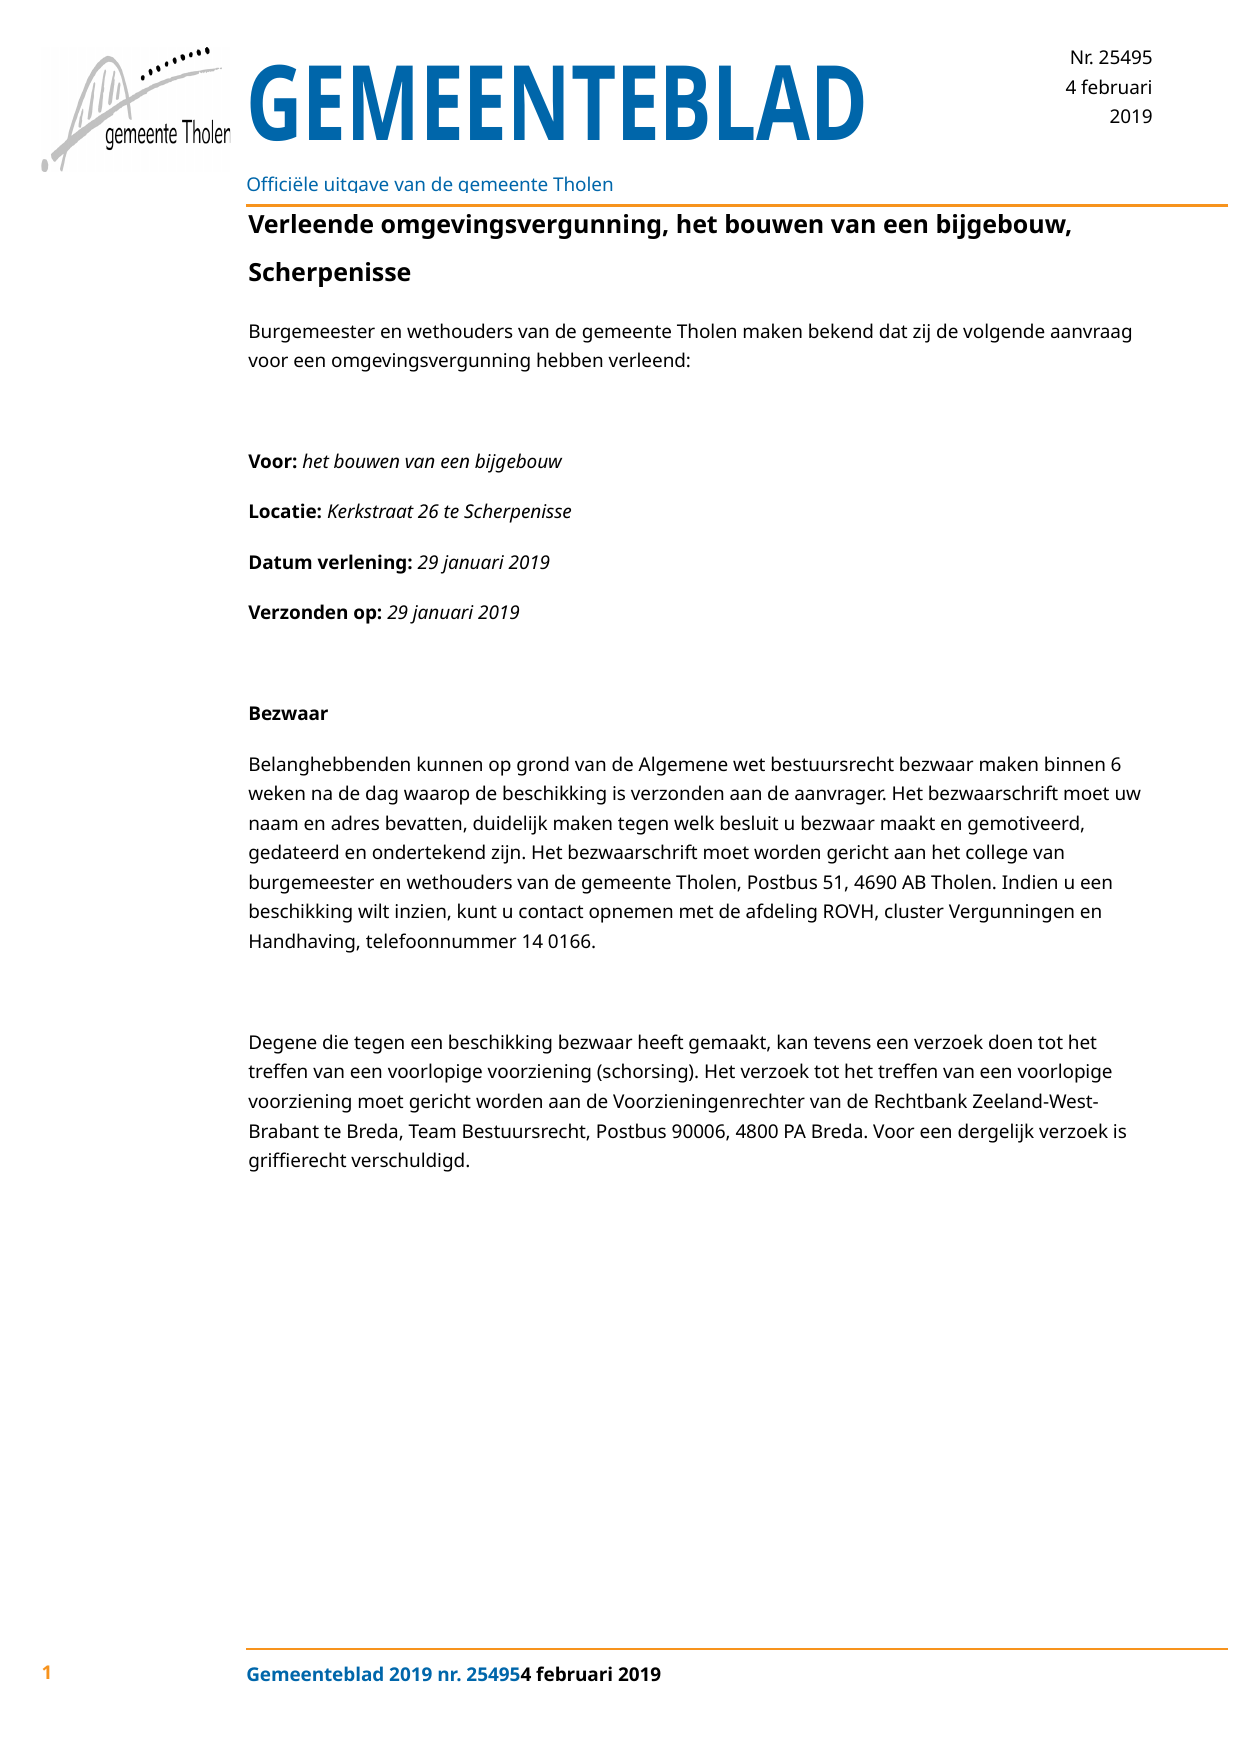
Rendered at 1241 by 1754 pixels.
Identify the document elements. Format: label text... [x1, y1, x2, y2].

text Verzonden op: 29 januari 2019 [248, 599, 1152, 625]
text Voor: het bouwen van een bijgebouw [248, 448, 1152, 474]
text Belanghebbenden kunnen op grond van de Algemene wet bestuursrecht bezwaar maken binnen 6 weken na de dag waarop de beschikking is verzonden aan de aanvrager. Het bezwaarschrift moet uw naam en adres bevatten, duidelijk maken tegen welk besluit u bezwaar maakt en gemotiveerd, gedateerd en ondertekend zijn. Het bezwaarschrift moet worden gericht aan het college van burgemeester en wethouders van de gemeente Tholen, Postbus 51, 4690 AB Tholen. Indien u een beschikking wilt inzien, kunt u contact opnemen met de afdeling ROVH, cluster Vergunningen en Handhaving, telefoonnummer 14 0166. [248, 751, 1152, 954]
text Bezwaar [248, 700, 1152, 726]
text Verleende omgevingsvergunning, het bouwen van een bijgebouw, Scherpenisse [248, 207, 1152, 288]
text Locatie: Kerkstraat 26 te Scherpenisse [248, 499, 1152, 524]
picture [41, 47, 231, 172]
text Degene die tegen een beschikking bezwaar heeft gemaakt, kan tevens een verzoek doen tot het treffen van een voorlopige voorziening (schorsing). Het verzoek tot het treffen van een voorlopige voorziening moet gericht worden aan de Voorzieningenrechter van de Rechtbank Zeeland-West-Brabant te Breda, Team Bestuursrecht, Postbus 90006, 4800 PA Breda. Voor een dergelijk verzoek is griffierecht verschuldigd. [248, 1029, 1152, 1173]
text Burgemeester en wethouders van de gemeente Tholen maken bekend dat zij de volgende aanvraag voor een omgevingsvergunning hebben verleend: [248, 318, 1152, 373]
text Datum verlening: 29 januari 2019 [248, 549, 1152, 575]
